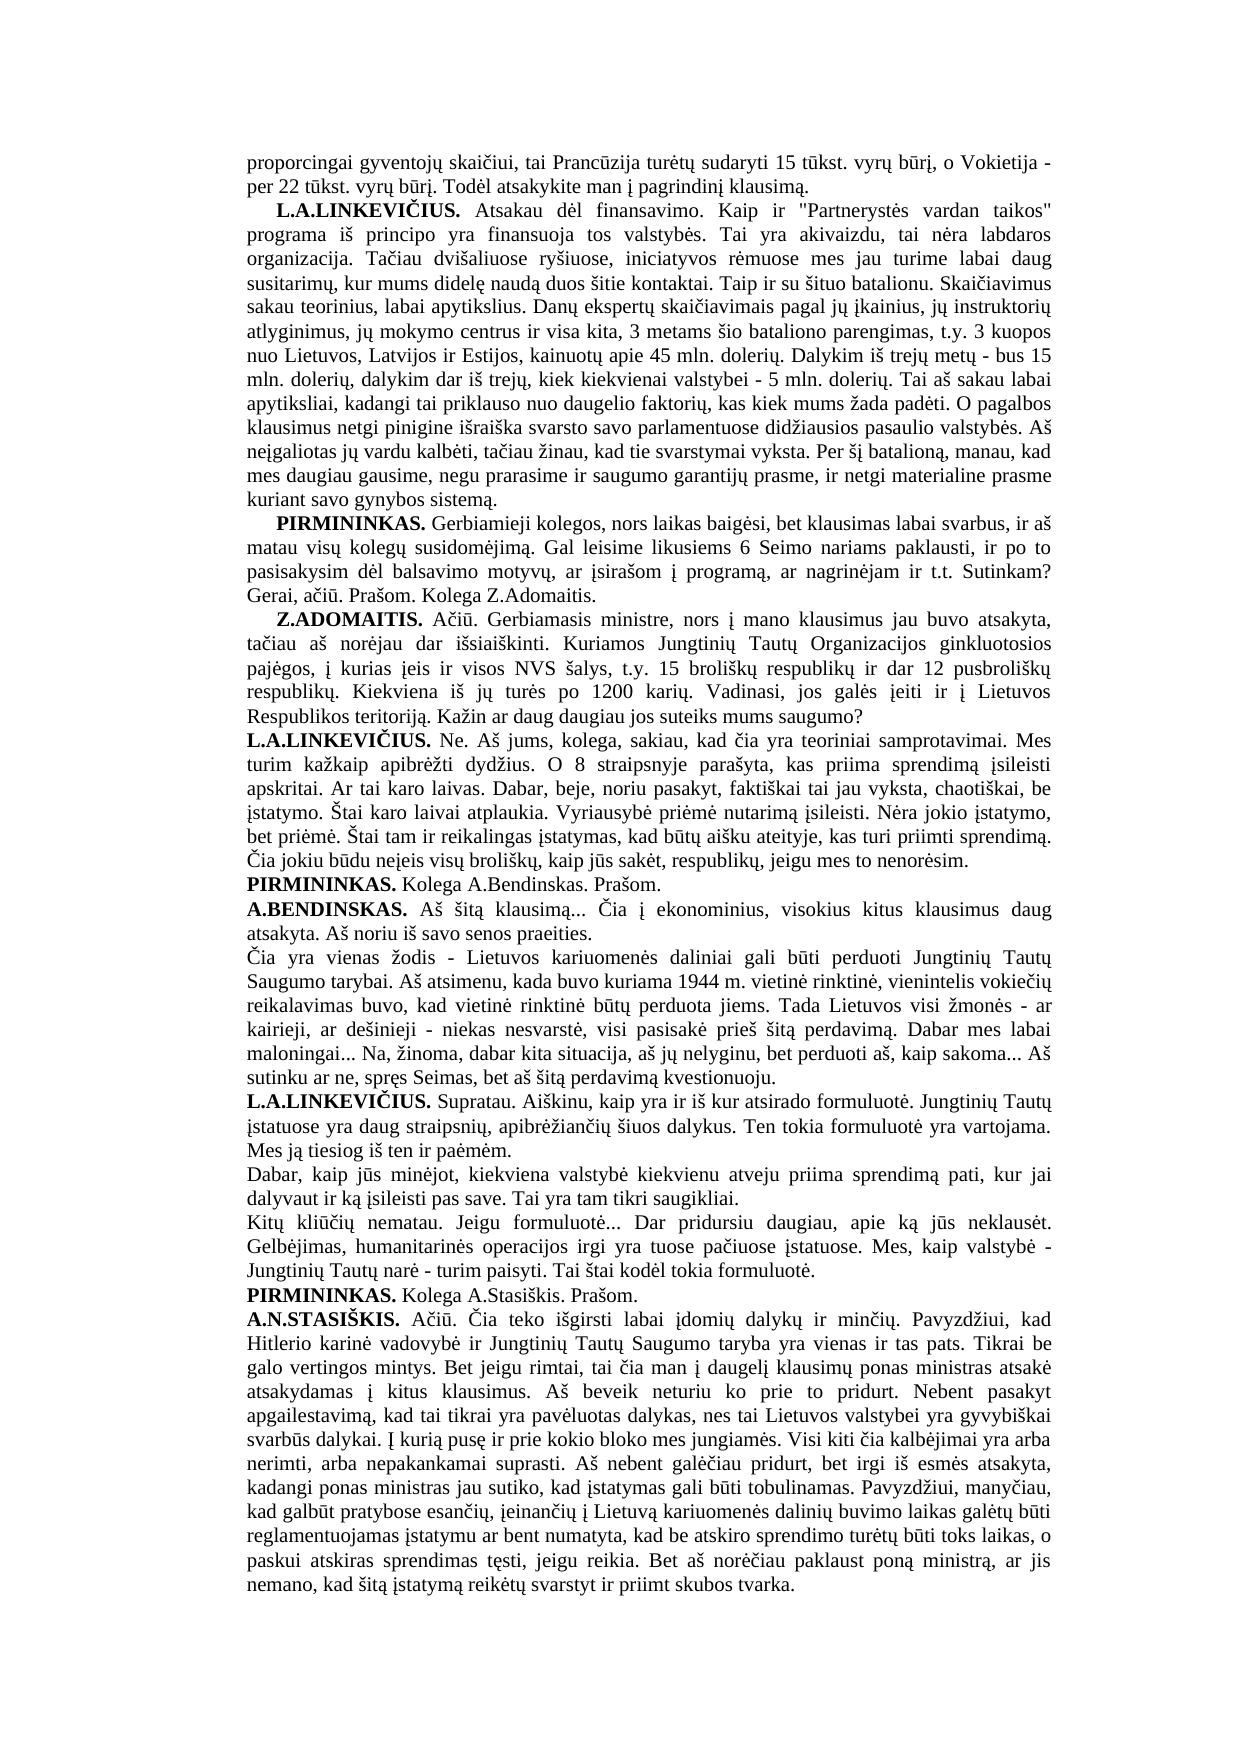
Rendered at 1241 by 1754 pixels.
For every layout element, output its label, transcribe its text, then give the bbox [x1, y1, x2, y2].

text proporcingai gyventojų skaičiui, tai Prancūzija turėtų sudaryti 15 tūkst. vyrų būrį, o Vokietija - per 22 tūkst. vyrų būrį. Todėl atsakykite man į pagrindinį klausimą. [247, 150, 1053, 198]
text A.N.STASIŠKIS. Ačiū. Čia teko išgirsti labai įdomių dalykų ir minčių. Pavyzdžiui, kad Hitlerio karinė vadovybė ir Jungtinių Tautų Saugumo taryba yra vienas ir tas pats. Tikrai be galo vertingos mintys. Bet jeigu rimtai, tai čia man į daugelį klausimų ponas ministras atsakė atsakydamas į kitus klausimus. Aš beveik neturiu ko prie to pridurt. Nebent pasakyt apgailestavimą, kad tai tikrai yra pavėluotas dalykas, nes tai Lietuvos valstybei yra gyvybiškai svarbūs dalykai. Į kurią pusę ir prie kokio bloko mes jungiamės. Visi kiti čia kalbėjimai yra arba nerimti, arba nepakankamai suprasti. Aš nebent galėčiau pridurt, bet irgi iš esmės atsakyta, kadangi ponas ministras jau sutiko, kad įstatymas gali būti tobulinamas. Pavyzdžiui, manyčiau, kad galbūt pratybose esančių, įeinančių į Lietuvą kariuomenės dalinių buvimo laikas galėtų būti reglamentuojamas įstatymu ar bent numatyta, kad be atskiro sprendimo turėtų būti toks laikas, o paskui atskiras sprendimas tęsti, jeigu reikia. Bet aš norėčiau paklaust poną ministrą, ar jis nemano, kad šitą įstatymą reikėtų svarstyt ir priimt skubos tvarka. [247, 1307, 1053, 1596]
text L.A.LINKEVIČIUS. Supratau. Aiškinu, kaip yra ir iš kur atsirado formuluotė. Jungtinių Tautų įstatuose yra daug straipsnių, apibrėžiančių šiuos dalykus. Ten tokia formuluotė yra vartojama. Mes ją tiesiog iš ten ir paėmėm. [247, 1089, 1053, 1162]
text PIRMININKAS. Kolega A.Bendinskas. Prašom. [247, 872, 1053, 896]
text L.A.LINKEVIČIUS. Atsakau dėl finansavimo. Kaip ir "Partnerystės vardan taikos" programa iš principo yra finansuoja tos valstybės. Tai yra akivaizdu, tai nėra labdaros organizacija. Tačiau dvišaliuose ryšiuose, iniciatyvos rėmuose mes jau turime labai daug susitarimų, kur mums didelę naudą duos šitie kontaktai. Taip ir su šituo batalionu. Skaičiavimus sakau teorinius, labai apytikslius. Danų ekspertų skaičiavimais pagal jų įkainius, jų instruktorių atlyginimus, jų mokymo centrus ir visa kita, 3 metams šio bataliono parengimas, t.y. 3 kuopos nuo Lietuvos, Latvijos ir Estijos, kainuotų apie 45 mln. dolerių. Dalykim iš trejų metų - bus 15 mln. dolerių, dalykim dar iš trejų, kiek kiekvienai valstybei - 5 mln. dolerių. Tai aš sakau labai apytiksliai, kadangi tai priklauso nuo daugelio faktorių, kas kiek mums žada padėti. O pagalbos klausimus netgi pinigine išraiška svarsto savo parlamentuose didžiausios pasaulio valstybės. Aš neįgaliotas jų vardu kalbėti, tačiau žinau, kad tie svarstymai vyksta. Per šį batalioną, manau, kad mes daugiau gausime, negu prarasime ir saugumo garantijų prasme, ir netgi materialine prasme kuriant savo gynybos sistemą. [247, 198, 1053, 511]
text Z.ADOMAITIS. Ačiū. Gerbiamasis ministre, nors į mano klausimus jau buvo atsakyta, tačiau aš norėjau dar išsiaiškinti. Kuriamos Jungtinių Tautų Organizacijos ginkluotosios pajėgos, į kurias įeis ir visos NVS šalys, t.y. 15 broliškų respublikų ir dar 12 pusbroliškų respublikų. Kiekviena iš jų turės po 1200 karių. Vadinasi, jos galės įeiti ir į Lietuvos Respublikos teritoriją. Kažin ar daug daugiau jos suteiks mums saugumo? [247, 607, 1053, 728]
text PIRMININKAS. Kolega A.Stasiškis. Prašom. [247, 1283, 1053, 1307]
text PIRMININKAS. Gerbiamieji kolegos, nors laikas baigėsi, bet klausimas labai svarbus, ir aš matau visų kolegų susidomėjimą. Gal leisime likusiems 6 Seimo nariams paklausti, ir po to pasisakysim dėl balsavimo motyvų, ar įsirašom į programą, ar nagrinėjam ir t.t. Sutinkam? Gerai, ačiū. Prašom. Kolega Z.Adomaitis. [247, 511, 1053, 607]
text Dabar, kaip jūs minėjot, kiekviena valstybė kiekvienu atveju priima sprendimą pati, kur jai dalyvaut ir ką įsileisti pas save. Tai yra tam tikri saugikliai. [247, 1162, 1053, 1210]
text L.A.LINKEVIČIUS. Ne. Aš jums, kolega, sakiau, kad čia yra teoriniai samprotavimai. Mes turim kažkaip apibrėžti dydžius. O 8 straipsnyje parašyta, kas priima sprendimą įsileisti apskritai. Ar tai karo laivas. Dabar, beje, noriu pasakyt, faktiškai tai jau vyksta, chaotiškai, be įstatymo. Štai karo laivai atplaukia. Vyriausybė priėmė nutarimą įsileisti. Nėra jokio įstatymo, bet priėmė. Štai tam ir reikalingas įstatymas, kad būtų aišku ateityje, kas turi priimti sprendimą. Čia jokiu būdu neįeis visų broliškų, kaip jūs sakėt, respublikų, jeigu mes to nenorėsim. [247, 728, 1053, 872]
text Čia yra vienas žodis - Lietuvos kariuomenės daliniai gali būti perduoti Jungtinių Tautų Saugumo tarybai. Aš atsimenu, kada buvo kuriama 1944 m. vietinė rinktinė, vienintelis vokiečių reikalavimas buvo, kad vietinė rinktinė būtų perduota jiems. Tada Lietuvos visi žmonės - ar kairieji, ar dešinieji - niekas nesvarstė, visi pasisakė prieš šitą perdavimą. Dabar mes labai maloningai... Na, žinoma, dabar kita situacija, aš jų nelyginu, bet perduoti aš, kaip sakoma... Aš sutinku ar ne, spręs Seimas, bet aš šitą perdavimą kvestionuoju. [247, 945, 1053, 1089]
text A.BENDINSKAS. Aš šitą klausimą... Čia į ekonominius, visokius kitus klausimus daug atsakyta. Aš noriu iš savo senos praeities. [247, 897, 1053, 945]
text Kitų kliūčių nematau. Jeigu formuluotė... Dar pridursiu daugiau, apie ką jūs neklausėt. Gelbėjimas, humanitarinės operacijos irgi yra tuose pačiuose įstatuose. Mes, kaip valstybė - Jungtinių Tautų narė - turim paisyti. Tai štai kodėl tokia formuluotė. [247, 1210, 1053, 1282]
